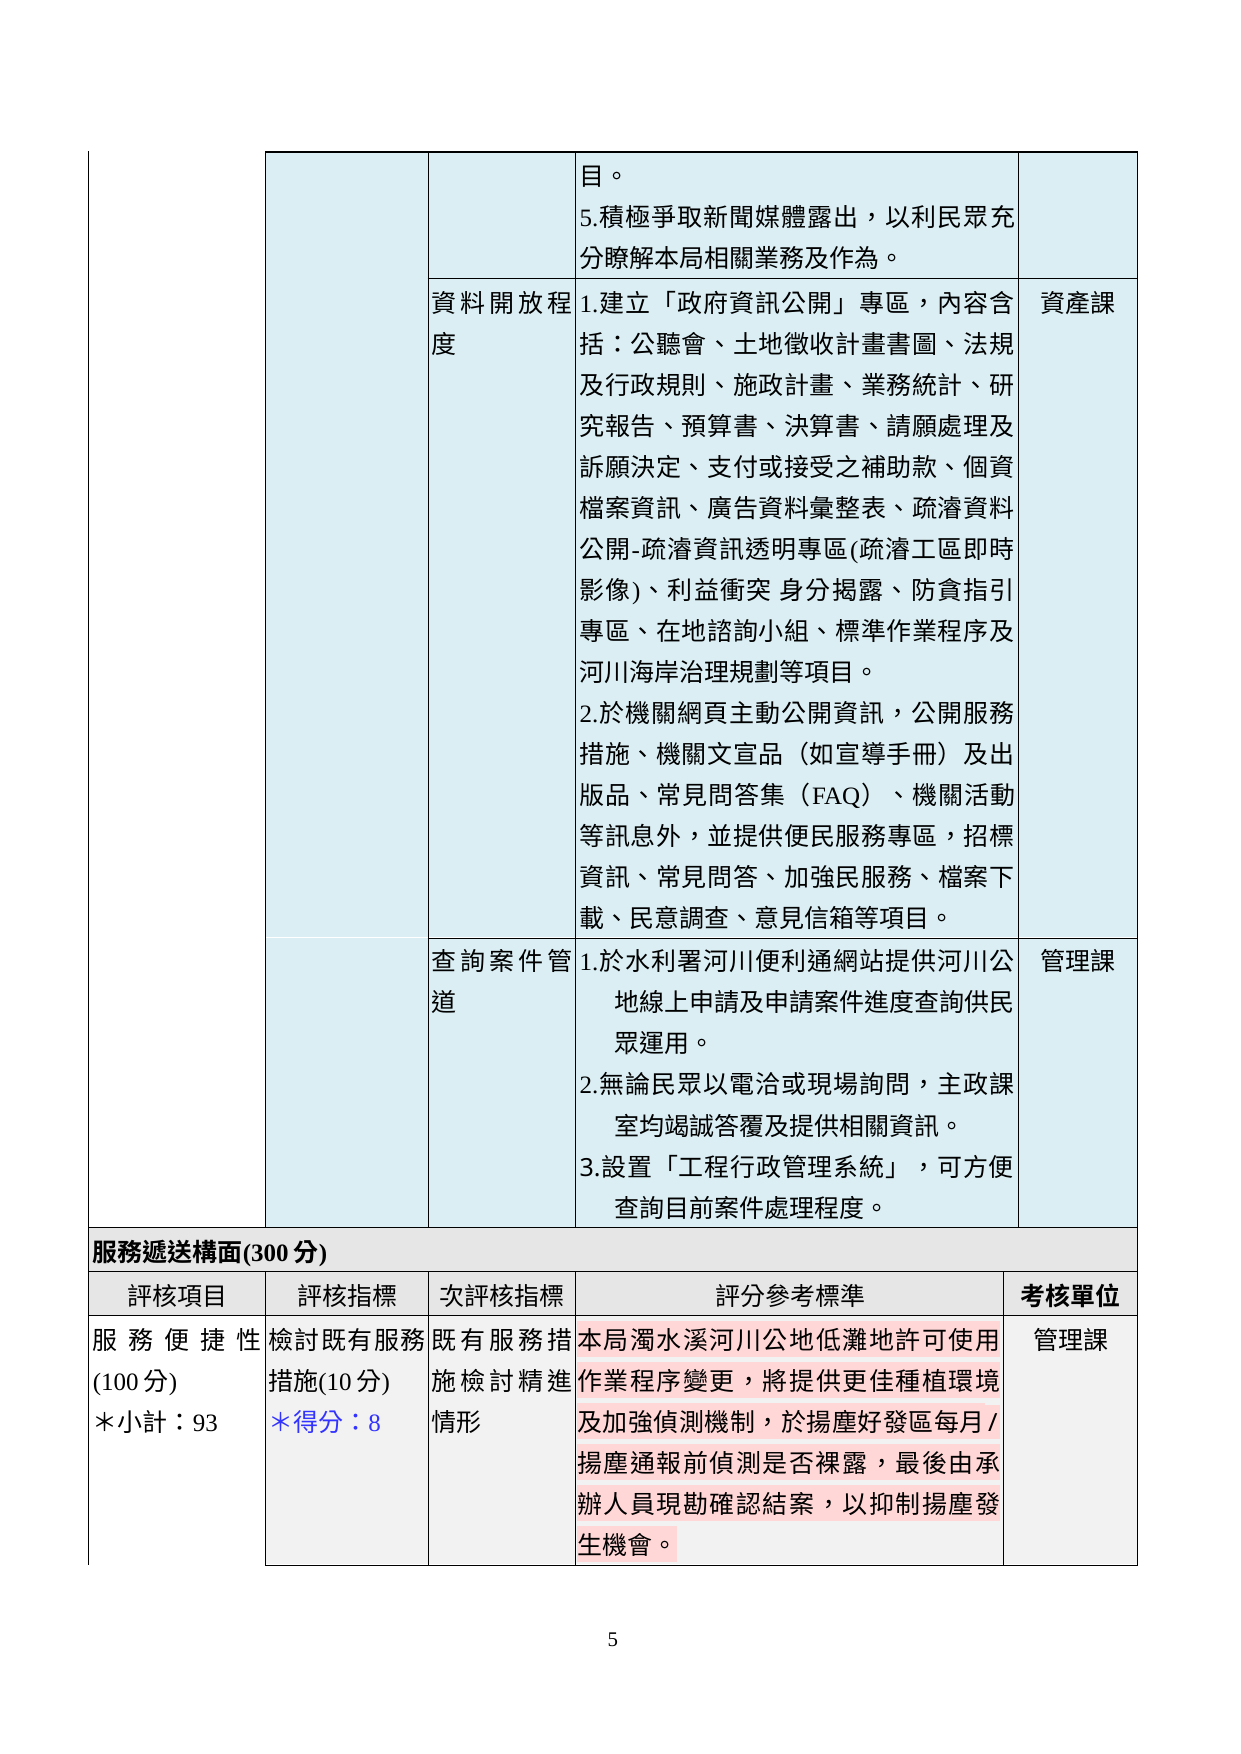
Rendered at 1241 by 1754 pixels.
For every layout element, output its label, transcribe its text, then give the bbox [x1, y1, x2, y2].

table_cell 本局濁水溪河川公地低灘地許可使用作業程序變更，將提供更佳種植環境及加強偵測機制，於揚塵好發區每月/揚塵通報前偵測是否裸露，最後由承辦人員現勘確認結案，以抑制揚塵發生機會。 [576, 1316, 1003, 1564]
table_cell [266, 153, 428, 278]
table_cell 查詢案件管道 [429, 939, 575, 1227]
table_cell 管理課 [1004, 1316, 1137, 1564]
table_cell 1.於水利署河川便利通網站提供河川公地線上申請及申請案件進度查詢供民眾運用。 2.無論民眾以電洽或現場詢問，主政課室均竭誠答覆及提供相關資訊。 3.設置「工程行政管理系統」，可方便查詢目前案件處理程度。 [576, 939, 1018, 1227]
table_cell 資料開放程度 [429, 279, 575, 937]
table_cell [89, 938, 265, 1227]
table_cell 檢討既有服務措施(10分) ＊得分：8 [266, 1316, 428, 1564]
table_cell 考核單位 [1004, 1272, 1137, 1315]
table_cell [1019, 153, 1137, 278]
table_cell [429, 153, 575, 278]
table_cell 管理課 [1019, 939, 1137, 1227]
table_cell 評分參考標準 [576, 1272, 1003, 1315]
table_cell 評核指標 [266, 1272, 428, 1315]
table_cell 服務便捷性(100分) ＊小計：93 [89, 1316, 265, 1564]
table_cell 服務遞送構面(300分) [89, 1228, 1137, 1271]
table_cell 評核項目 [89, 1272, 265, 1315]
table_cell [89, 151, 265, 937]
table_cell [266, 938, 428, 1227]
table_cell 資產課 [1019, 279, 1137, 937]
table_cell 目。 5.積極爭取新聞媒體露出，以利民眾充分瞭解本局相關業務及作為。 [576, 153, 1018, 278]
table_cell 1.建立「政府資訊公開」專區，內容含括：公聽會、土地徵收計畫書圖、法規及行政規則、施政計畫、業務統計、研究報告、預算書、決算書、請願處理及訴願決定、支付或接受之補助款、個資檔案資訊、廣告資料彙整表、疏濬資料公開-疏濬資訊透明專區(疏濬工區即時影像)、利益衝突 身分揭露、防貪指引專區、在地諮詢小組、標準作業程序及河川海岸治理規劃等項目。 2.於機關網頁主動公開資訊，公開服務措施、機關文宣品（如宣導手冊）及出版品、常見問答集（FAQ）、機關活動等訊息外，並提供便民服務專區，招標資訊、常見問答、加強民服務、檔案下載、民意調查、意見信箱等項目。 [576, 279, 1018, 937]
table_cell 次評核指標 [429, 1272, 575, 1315]
table_cell [266, 278, 428, 937]
table_cell 既有服務措施檢討精進情形 [429, 1316, 575, 1564]
